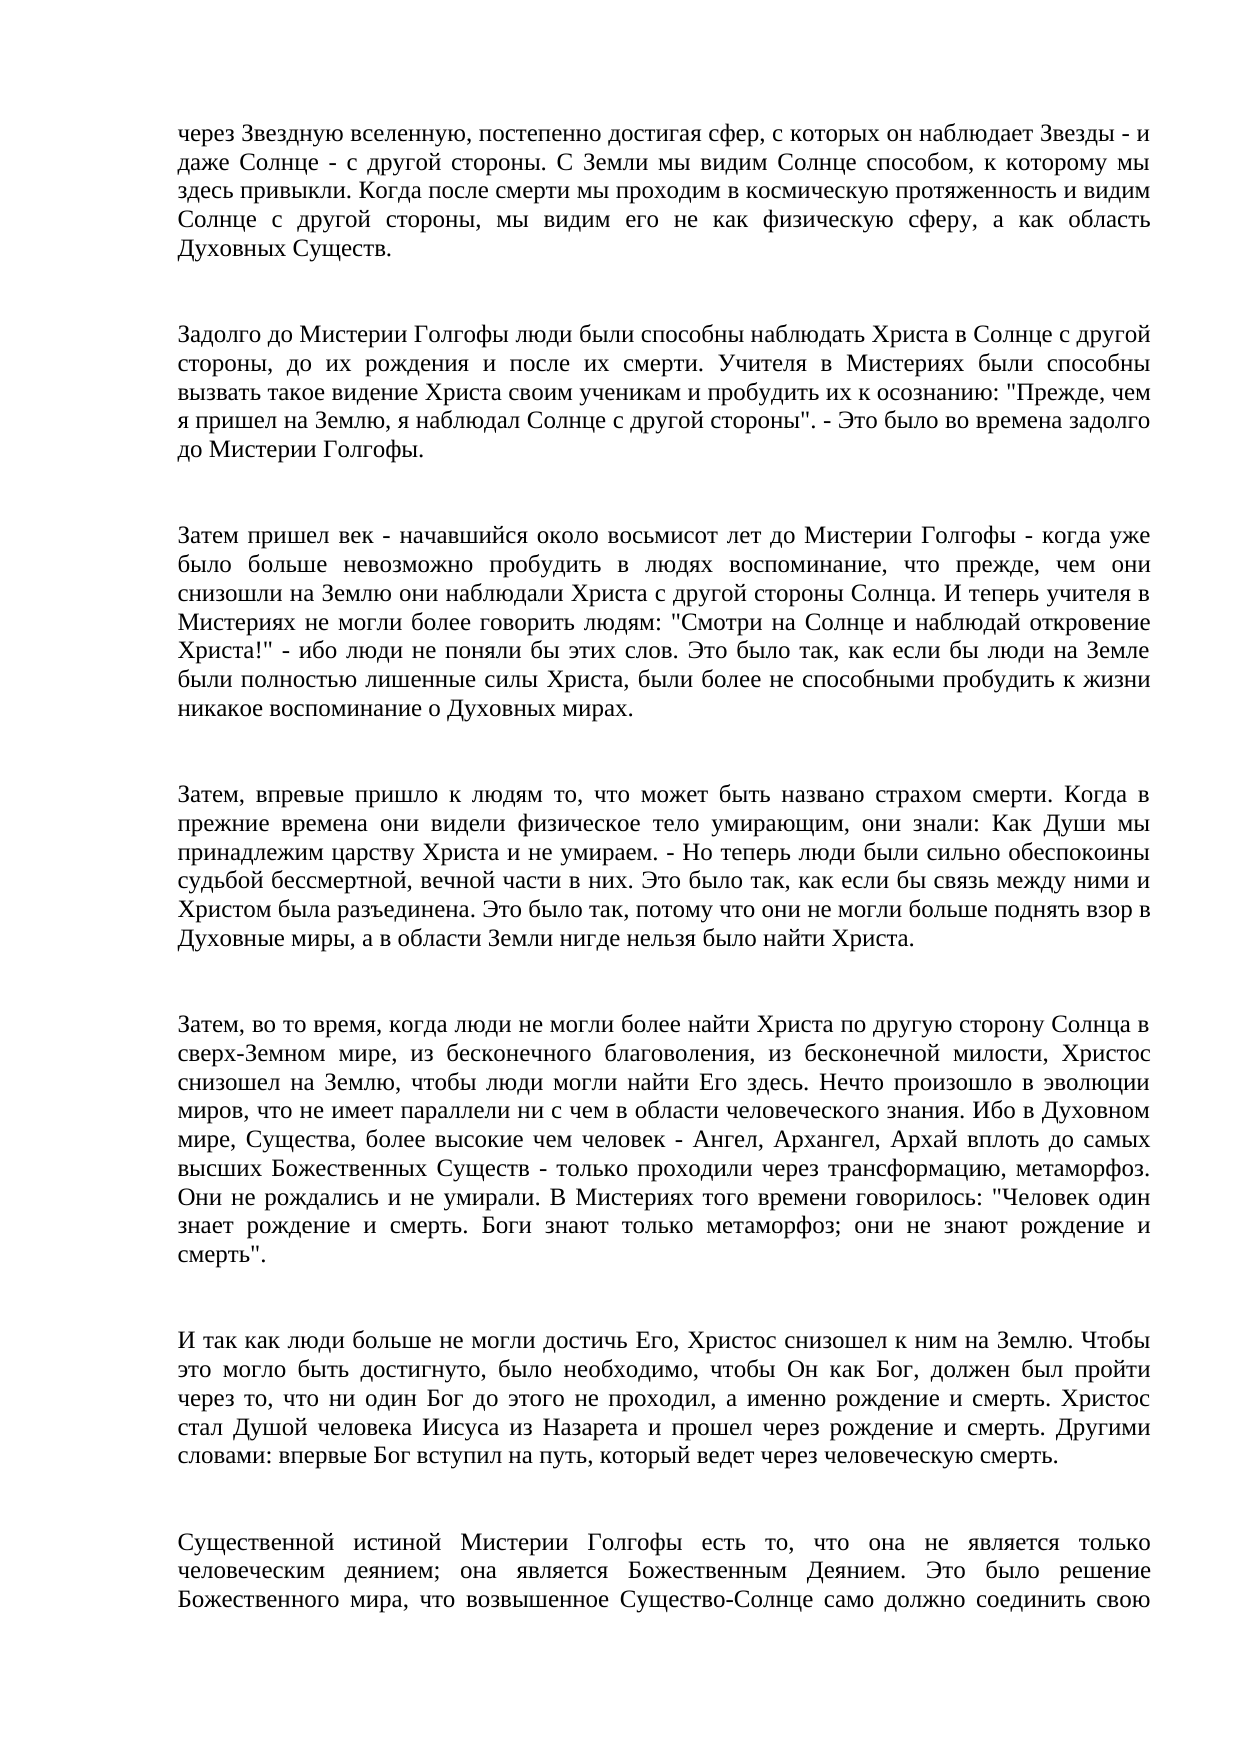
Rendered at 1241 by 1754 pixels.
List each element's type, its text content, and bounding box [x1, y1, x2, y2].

text через Звездную вселенную, постепенно достигая сфер, с которых он наблюдает Звезды - и даже Солнце - с другой стороны. С Земли мы видим Солнце способом, к которому мы здесь привыкли. Когда после смерти мы проходим в космическую протяженность и видим Солнце с другой стороны, мы видим его не как физическую сферу, а как область Духовных Существ. [177, 118, 1152, 262]
text Существенной истиной Мистерии Голгофы есть то, что она не является только человеческим деянием; она является Божественным Деянием. Это было решение Божественного мира, что возвышенное Существо-Солнце само должно соединить свою [177, 1527, 1152, 1613]
text Затем, во то время, когда люди не могли более найти Христа по другую сторону Солнца в сверх-Земном мире, из бесконечного благоволения, из бесконечной милости, Христос снизошел на Землю, чтобы люди могли найти Его здесь. Нечто произошло в эволюции миров, что не имеет параллели ни с чем в области человеческого знания. Ибо в Духовном мире, Существа, более высокие чем человек - Ангел, Архангел, Архай вплоть до самых высших Божественных Существ - только проходили через трансформацию, метаморфоз. Они не рождались и не умирали. В Мистериях того времени говорилось: "Человек один знает рождение и смерть. Боги знают только метаморфоз; они не знают рождение и смерть". [177, 1009, 1152, 1268]
text Затем, впревые пришло к людям то, что может быть названо страхом смерти. Когда в прежние времена они видели физическое тело умирающим, они знали: Как Души мы принадлежим царству Христа и не умираем. - Но теперь люди были сильно обеспокоины судьбой бессмертной, вечной части в них. Это было так, как если бы связь между ними и Христом была разъединена. Это было так, потому что они не могли больше поднять взор в Духовные миры, а в области Земли нигде нельзя было найти Христа. [177, 779, 1152, 952]
text Затем пришел век - начавшийся около восьмисот лет до Мистерии Голгофы - когда уже было больше невозможно пробудить в людях воспоминание, что прежде, чем они снизошли на Землю они наблюдали Христа с другой стороны Солнца. И теперь учителя в Мистериях не могли более говорить людям: "Смотри на Солнце и наблюдай откровение Христа!" - ибо люди не поняли бы этих слов. Это было так, как если бы люди на Земле были полностью лишенные силы Христа, были более не способными пробудить к жизни никакое воспоминание о Духовных мирах. [177, 521, 1152, 722]
text И так как люди больше не могли достичь Его, Христос снизошел к ним на Землю. Чтобы это могло быть достигнуто, было необходимо, чтобы Он как Бог, должен был пройти через то, что ни один Бог до этого не проходил, а именно рождение и смерть. Христос стал Душой человека Иисуса из Назарета и прошел через рождение и смерть. Другими словами: впервые Бог вступил на путь, который ведет через человеческую смерть. [177, 1326, 1152, 1469]
text Задолго до Мистерии Голгофы люди были способны наблюдать Христа в Солнце с другой стороны, до их рождения и после их смерти. Учителя в Мистериях были способны вызвать такое видение Христа своим ученикам и пробудить их к осознанию: "Прежде, чем я пришел на Землю, я наблюдал Солнце с другой стороны". - Это было во времена задолго до Мистерии Голгофы. [177, 319, 1152, 463]
